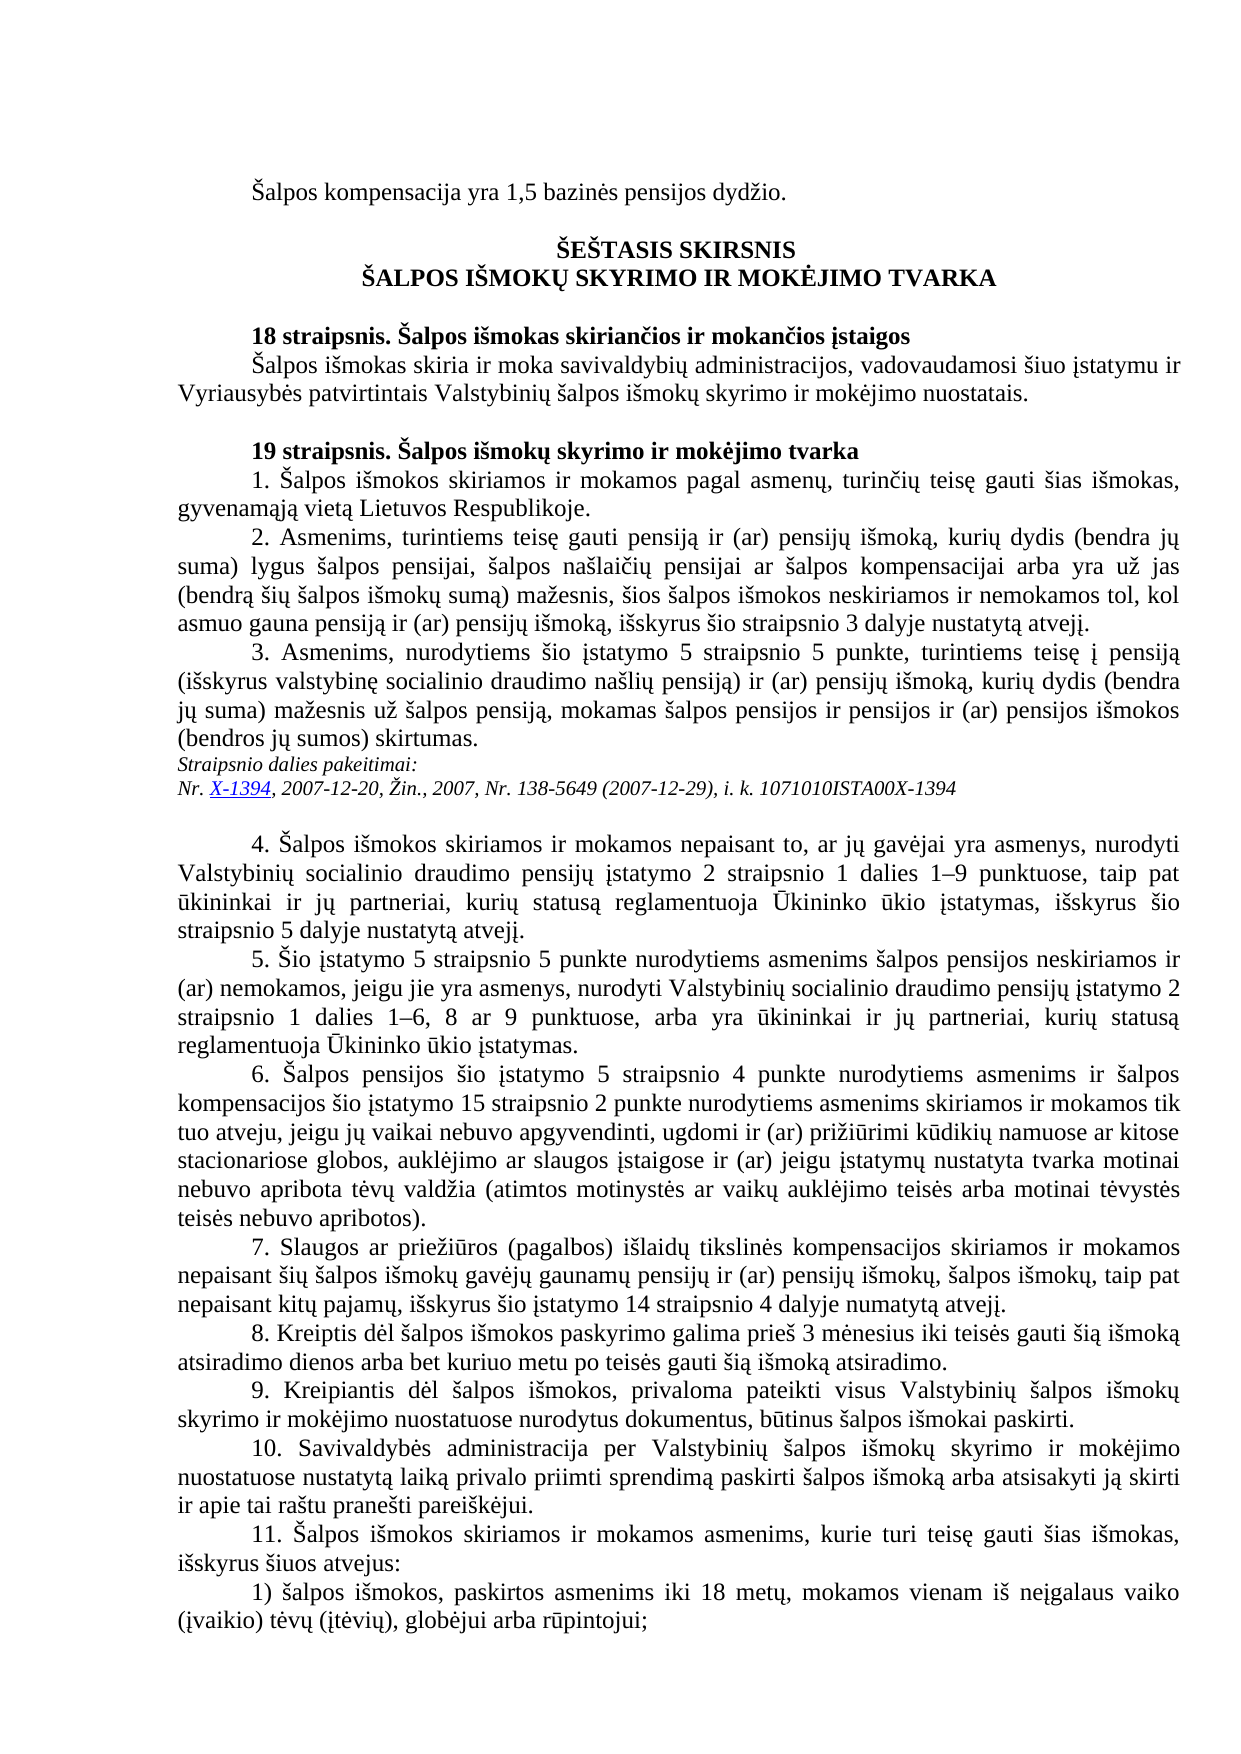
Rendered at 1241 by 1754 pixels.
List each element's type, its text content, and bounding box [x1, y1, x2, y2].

text 1) šalpos išmokos, paskirtos asmenims iki 18 metų, mokamos vienam iš neįgalaus vaiko (įvaikio) tėvų (įtėvių), globėjui arba rūpintojui; [177, 1577, 1181, 1634]
text 10. Savivaldybės administracija per Valstybinių šalpos išmokų skyrimo ir mokėjimo nuostatuose nustatytą laiką privalo priimti sprendimą paskirti šalpos išmoką arba atsisakyti ją skirti ir apie tai raštu pranešti pareiškėjui. [177, 1433, 1181, 1519]
text 4. Šalpos išmokos skiriamos ir mokamos nepaisant to, ar jų gavėjai yra asmenys, nurodyti Valstybinių socialinio draudimo pensijų įstatymo 2 straipsnio 1 dalies 1–9 punktuose, taip pat ūkininkai ir jų partneriai, kurių statusą reglamentuoja Ūkininko ūkio įstatymas, išskyrus šio straipsnio 5 dalyje nustatytą atvejį. [177, 829, 1181, 944]
text ŠEŠTASIS SKIRSNIS [177, 235, 1181, 263]
text Šalpos kompensacija yra 1,5 bazinės pensijos dydžio. [177, 177, 1181, 206]
text ŠALPOS IŠMOKŲ SKYRIMO IR MOKĖJIMO TVARKA [177, 263, 1181, 292]
text 5. Šio įstatymo 5 straipsnio 5 punkte nurodytiems asmenims šalpos pensijos neskiriamos ir (ar) nemokamos, jeigu jie yra asmenys, nurodyti Valstybinių socialinio draudimo pensijų įstatymo 2 straipsnio 1 dalies 1–6, 8 ar 9 punktuose, arba yra ūkininkai ir jų partneriai, kurių statusą reglamentuoja Ūkininko ūkio įstatymas. [177, 944, 1181, 1059]
text Šalpos išmokas skiria ir moka savivaldybių administracijos, vadovaudamosi šiuo įstatymu ir Vyriausybės patvirtintais Valstybinių šalpos išmokų skyrimo ir mokėjimo nuostatais. [177, 350, 1181, 407]
text 3. Asmenims, nurodytiems šio įstatymo 5 straipsnio 5 punkte, turintiems teisę į pensiją (išskyrus valstybinę socialinio draudimo našlių pensiją) ir (ar) pensijų išmoką, kurių dydis (bendra jų suma) mažesnis už šalpos pensiją, mokamas šalpos pensijos ir pensijos ir (ar) pensijos išmokos (bendros jų sumos) skirtumas. [177, 637, 1181, 752]
text 8. Kreiptis dėl šalpos išmokos paskyrimo galima prieš 3 mėnesius iki teisės gauti šią išmoką atsiradimo dienos arba bet kuriuo metu po teisės gauti šią išmoką atsiradimo. [177, 1318, 1181, 1375]
text 11. Šalpos išmokos skiriamos ir mokamos asmenims, kurie turi teisę gauti šias išmokas, išskyrus šiuos atvejus: [177, 1519, 1181, 1577]
text Straipsnio dalies pakeitimai: [177, 752, 1181, 776]
text Nr. X-1394, 2007-12-20, Žin., 2007, Nr. 138-5649 (2007-12-29), i. k. 1071010ISTA00X-1394 [177, 776, 1181, 800]
text 6. Šalpos pensijos šio įstatymo 5 straipsnio 4 punkte nurodytiems asmenims ir šalpos kompensacijos šio įstatymo 15 straipsnio 2 punkte nurodytiems asmenims skiriamos ir mokamos tik tuo atveju, jeigu jų vaikai nebuvo apgyvendinti, ugdomi ir (ar) prižiūrimi kūdikių namuose ar kitose stacionariose globos, auklėjimo ar slaugos įstaigose ir (ar) jeigu įstatymų nustatyta tvarka motinai nebuvo apribota tėvų valdžia (atimtos motinystės ar vaikų auklėjimo teisės arba motinai tėvystės teisės nebuvo apribotos). [177, 1059, 1181, 1232]
text 1. Šalpos išmokos skiriamos ir mokamos pagal asmenų, turinčių teisę gauti šias išmokas, gyvenamąją vietą Lietuvos Respublikoje. [177, 465, 1181, 522]
text 9. Kreipiantis dėl šalpos išmokos, privaloma pateikti visus Valstybinių šalpos išmokų skyrimo ir mokėjimo nuostatuose nurodytus dokumentus, būtinus šalpos išmokai paskirti. [177, 1375, 1181, 1433]
text 2. Asmenims, turintiems teisę gauti pensiją ir (ar) pensijų išmoką, kurių dydis (bendra jų suma) lygus šalpos pensijai, šalpos našlaičių pensijai ar šalpos kompensacijai arba yra už jas (bendrą šių šalpos išmokų sumą) mažesnis, šios šalpos išmokos neskiriamos ir nemokamos tol, kol asmuo gauna pensiją ir (ar) pensijų išmoką, išskyrus šio straipsnio 3 dalyje nustatytą atvejį. [177, 522, 1181, 637]
text 18 straipsnis. Šalpos išmokas skiriančios ir mokančios įstaigos [177, 321, 1181, 350]
text 19 straipsnis. Šalpos išmokų skyrimo ir mokėjimo tvarka [177, 436, 1181, 465]
text 7. Slaugos ar priežiūros (pagalbos) išlaidų tikslinės kompensacijos skiriamos ir mokamos nepaisant šių šalpos išmokų gavėjų gaunamų pensijų ir (ar) pensijų išmokų, šalpos išmokų, taip pat nepaisant kitų pajamų, išskyrus šio įstatymo 14 straipsnio 4 dalyje numatytą atvejį. [177, 1232, 1181, 1318]
